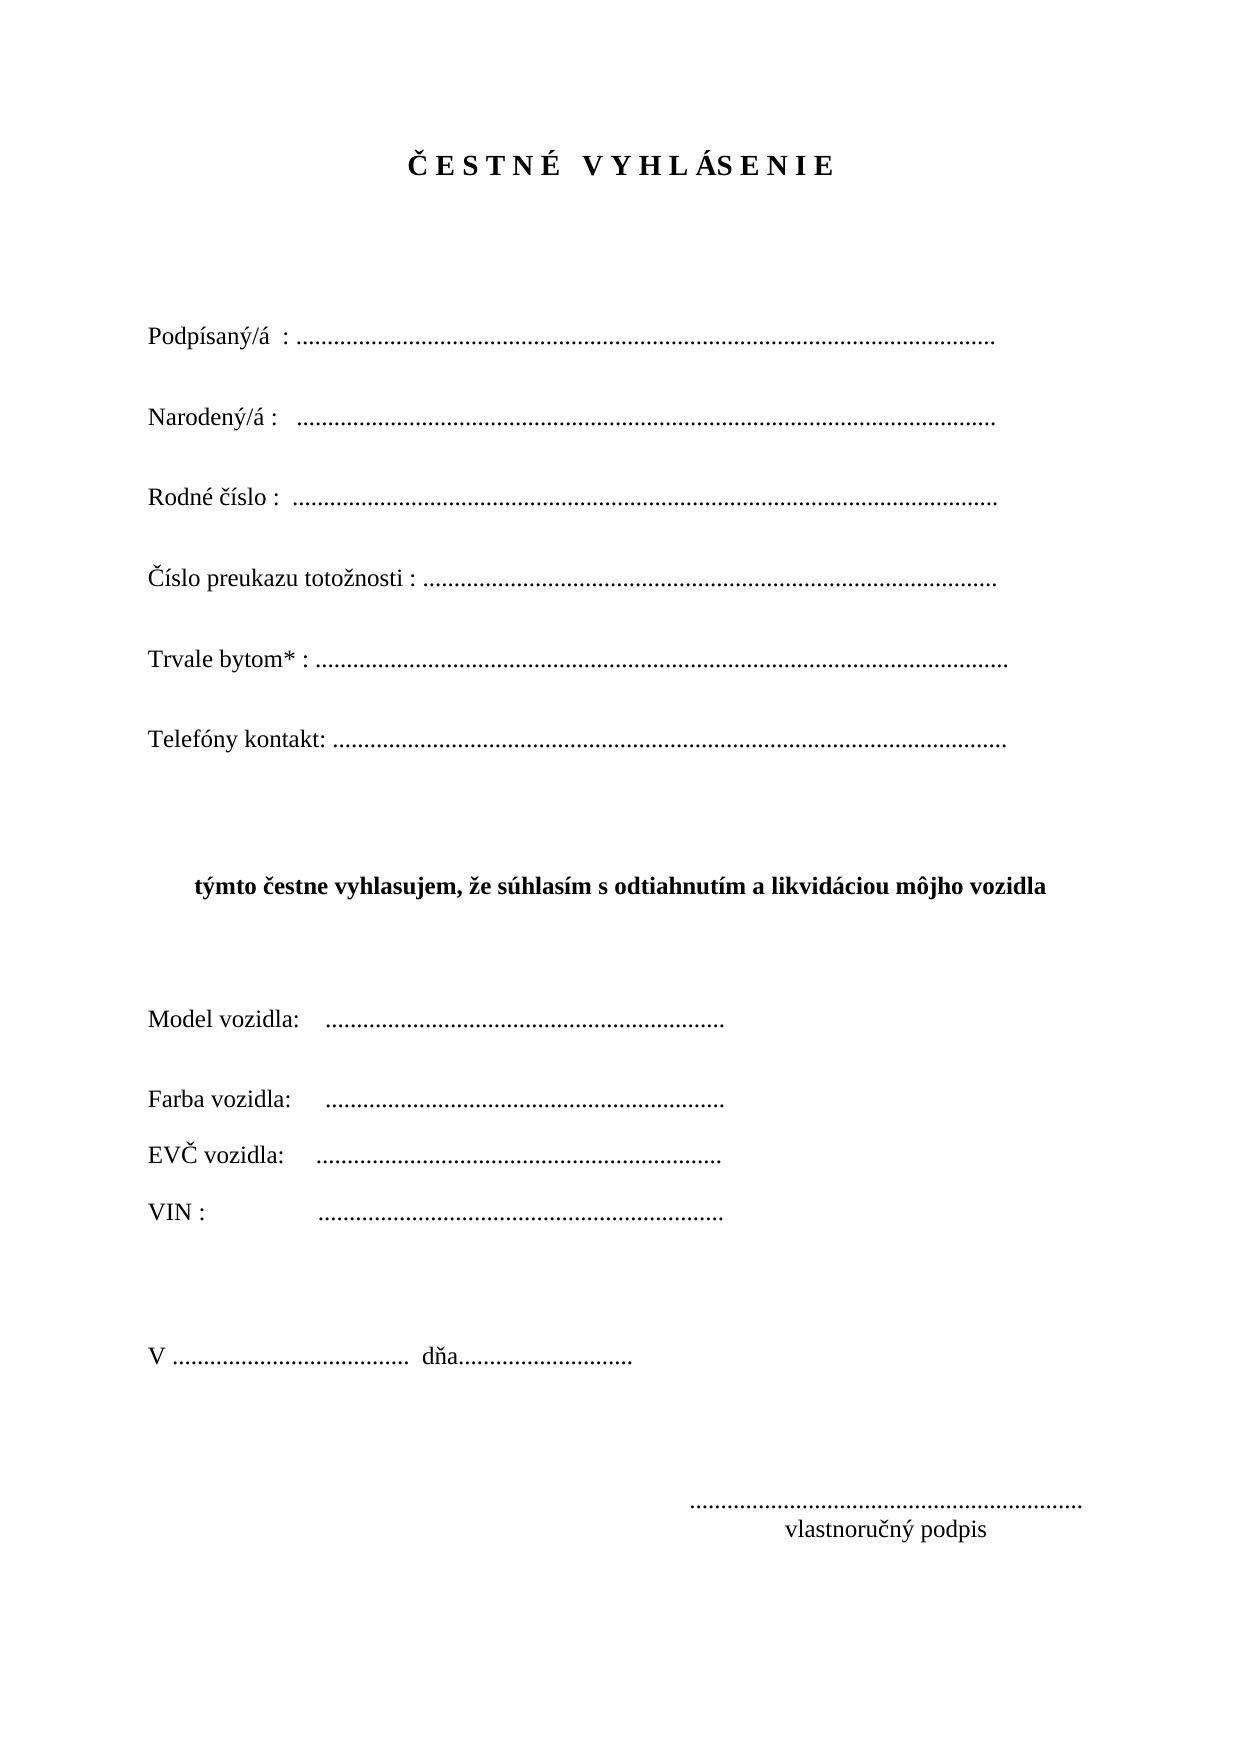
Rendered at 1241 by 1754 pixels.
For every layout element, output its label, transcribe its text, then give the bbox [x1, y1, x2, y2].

text týmto čestne vyhlasujem, že súhlasím s odtiahnutím a likvidáciou môjho vozidla [148, 871, 1093, 900]
text Podpísaný/á : ................................................................................................................ [148, 321, 1093, 350]
text VIN : ................................................................. [148, 1197, 1093, 1226]
text Č E S T N É V Y H L ÁS E N I E [148, 148, 1093, 181]
text V ...................................... dňa............................ [148, 1341, 1093, 1370]
text Farba vozidla: ................................................................ [148, 1084, 1093, 1113]
text Rodné číslo : ................................................................................................................. [148, 482, 1093, 511]
text Model vozidla: ................................................................ [148, 1004, 1093, 1032]
text Narodený/á : ................................................................................................................ [148, 402, 1093, 431]
text EVČ vozidla: ................................................................. [148, 1140, 753, 1197]
text Telefóny kontakt: ............................................................................................................ [148, 724, 1093, 753]
text ............................................................... vlastnoručný podpis [679, 1485, 1093, 1542]
text Číslo preukazu totožnosti : ............................................................................................ [148, 563, 1093, 592]
text Trvale bytom* : ............................................................................................................... [148, 644, 1093, 672]
